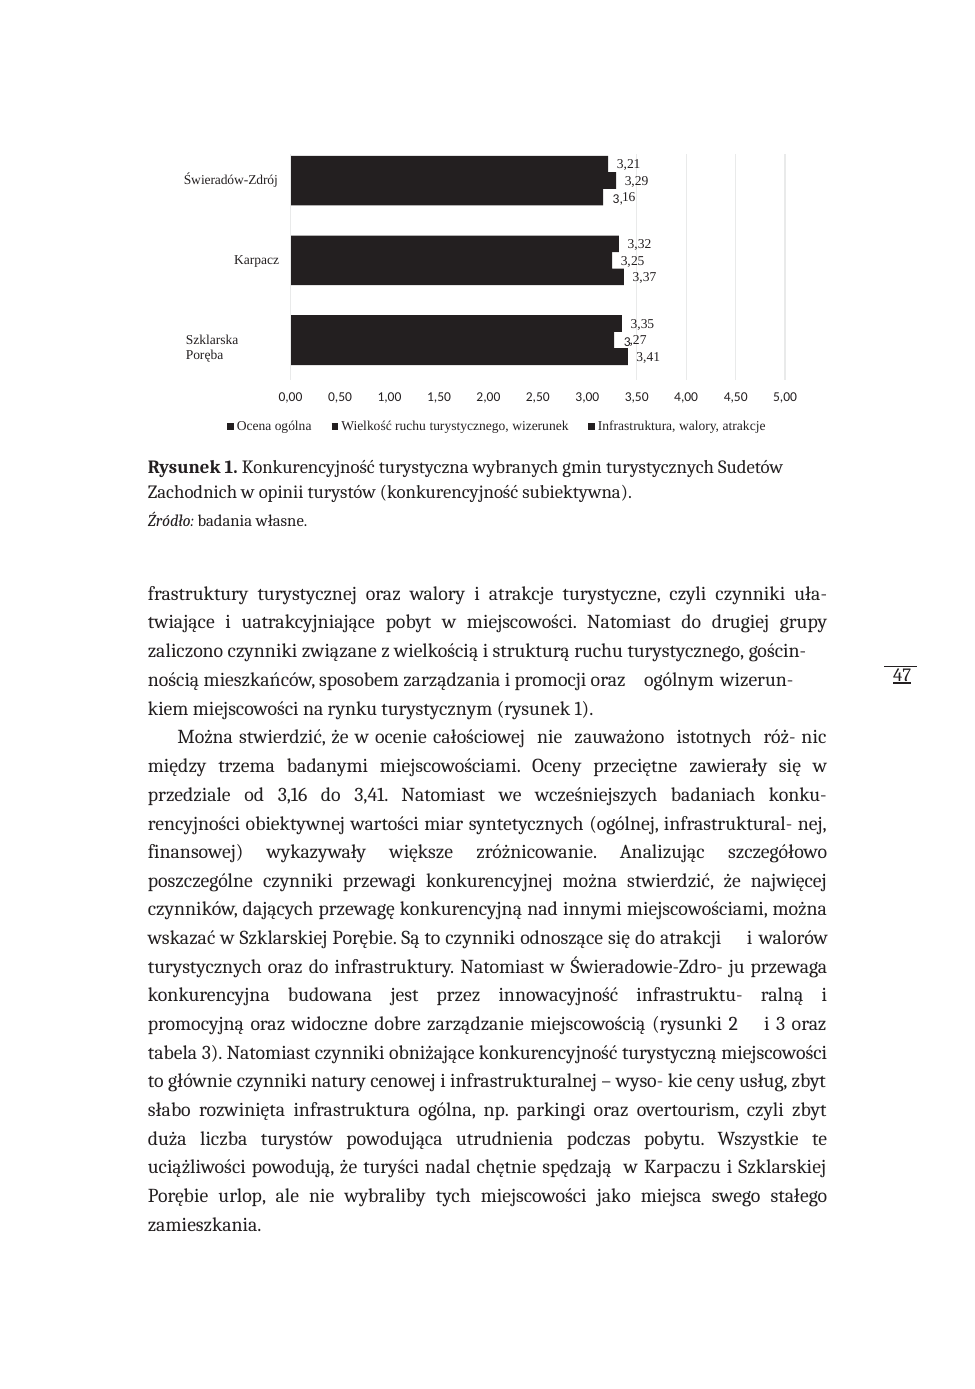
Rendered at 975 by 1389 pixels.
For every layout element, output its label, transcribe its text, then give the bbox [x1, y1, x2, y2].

text 3,21 [617, 156, 929, 172]
text 3,41 [636, 348, 929, 364]
text 3,29 [624, 173, 929, 188]
text Karpacz [135, 252, 279, 267]
text kiem miejscowości na rynku turystycznym (rysunek 1). [148, 697, 929, 720]
text 3,32 [627, 236, 929, 251]
text 3,35 [630, 315, 929, 331]
text ,27 [629, 332, 929, 348]
text Ocena ogólna Wielkość ruchu turystycznego, wizerunek Infrastruktura, walory, atrakcje [237, 418, 929, 433]
text 3,25 [621, 252, 929, 268]
text nością mieszkańców, sposobem zarządzania i promocji oraz ogólnym wizerun- 47 [148, 668, 929, 692]
text Źródło: badania własne. [148, 511, 929, 530]
text Świeradów-Zdrój [184, 172, 279, 187]
text 0,00 0,50 1,00 1,50 2,00 2,50 3,00 3,50 4,00 4,50 5,00 [278, 388, 929, 405]
text Szklarska Poręba [186, 331, 279, 363]
text Rysunek 1. Konkurencyjność turystyczna wybranych gmin turystycznych Sudetów Zachodnich w opinii turystów (konkurencyjność subiektywna). [148, 457, 820, 503]
text 3,37 [632, 269, 929, 284]
text 16 [622, 189, 929, 205]
text frastruktury turystycznej oraz walory i atrakcje turystyczne, czyli czynniki uła- twiające i uatrakcyjniające pobyt w miejscowości. Natomiast do drugiej grupy zaliczono czynniki związane z wielkością i strukturą ruchu turystycznego, gościn- [148, 582, 828, 663]
text Można stwierdzić, że w ocenie całościowej nie zauważono istotnych róż- nic między trzema badanymi miejscowościami. Oceny przeciętne zawierały się w przedziale od 3,16 do 3,41. Natomiast we wcześniejszych badaniach konku- rencyjności obiektywnej wartości miar syntetycznych (ogólnej, infrastruktural- nej, finansowej) wykazywały większe zróżnicowanie. Analizując szczegółowo poszczególne czynniki przewagi konkurencyjnej można stwierdzić, że najwięcej czynników, dających przewagę konkurencyjną nad innymi miejscowościami, można wskazać w Szklarskiej Porębie. Są to czynniki odnoszące się do atrakcji i walorów turystycznych oraz do infrastruktury. Natomiast w Świeradowie-Zdro- ju przewaga konkurencyjna budowana jest przez innowacyjność infrastruktu- ralną i promocyjną oraz widoczne dobre zarządzanie miejscowością (rysunki 2 i 3 oraz tabela 3). Natomiast czynniki obniżające konkurencyjność turystyczną miejscowości to głównie czynniki natury cenowej i infrastrukturalnej – wyso- kie ceny usług, zbyt słabo rozwinięta infrastruktura ogólna, np. parkingi oraz overtourism, czyli zbyt duża liczba turystów powodująca utrudnienia podczas pobytu. Wszystkie te uciążliwości powodują, że turyści nadal chętnie spędzają w Karpaczu i Szklarskiej Porębie urlop, ale nie wybraliby tych miejscowości jako miejsca swego stałego zamieszkania. [148, 726, 828, 1236]
